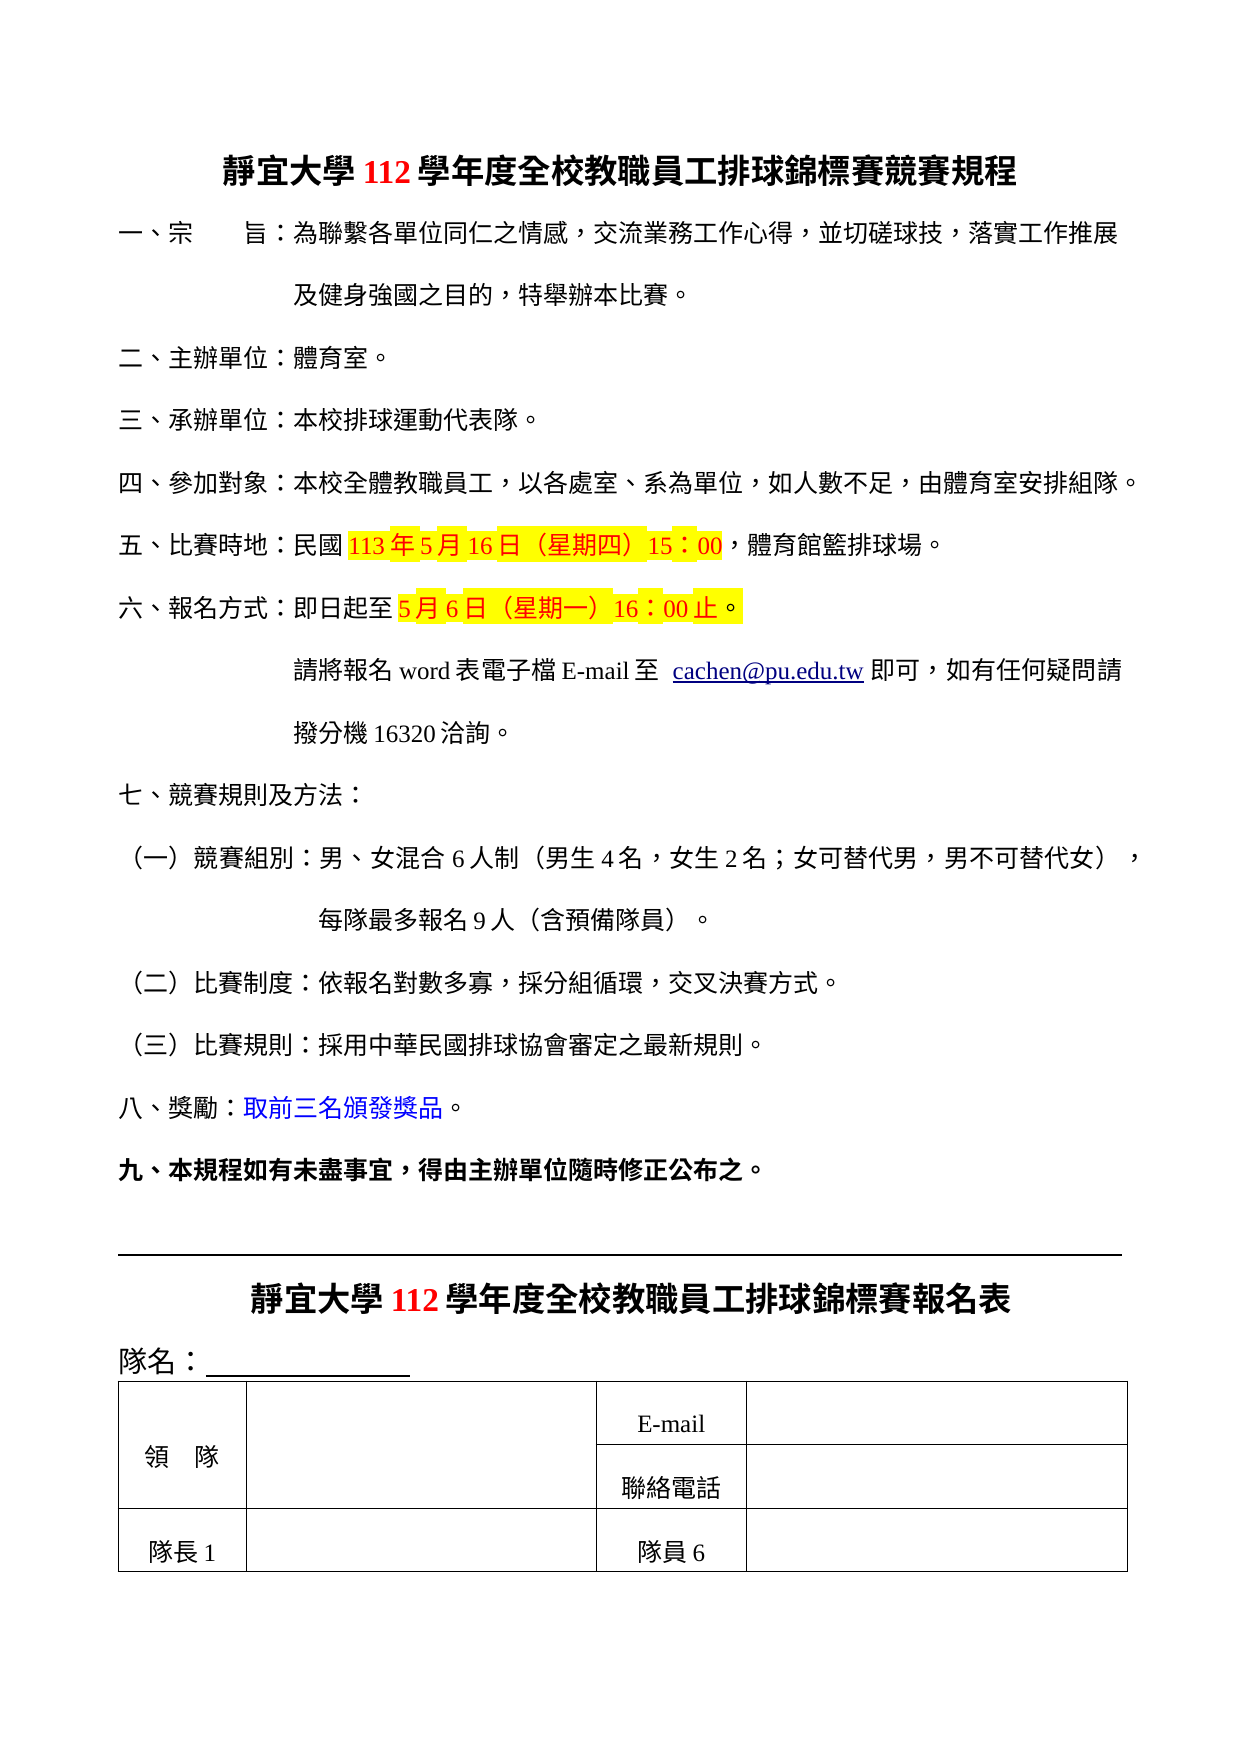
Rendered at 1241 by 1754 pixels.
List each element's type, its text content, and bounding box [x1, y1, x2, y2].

table_cell [747, 1509, 1127, 1571]
text 請將報名word表電子檔E-mail至 cachen@pu.edu.tw 即可，如有任何疑問請撥分機16320洽詢。 [293, 627, 1122, 752]
text 五、比賽時地：民國113年5月16日（星期四）15：00，體育館籃排球場。 [118, 502, 1122, 564]
text （二）比賽制度：依報名對數多寡，採分組循環，交叉決賽方式。 [118, 939, 1122, 1002]
text （三）比賽規則：採用中華民國排球協會審定之最新規則。 [118, 1002, 1122, 1064]
table_cell 隊員6 [597, 1509, 746, 1571]
text 靜宜大學112學年度全校教職員工排球錦標賽報名表 [118, 1256, 1144, 1318]
text 六、報名方式：即日起至5月6日（星期一）16：00止。 [118, 564, 1122, 627]
text 九、本規程如有未盡事宜，得由主辦單位隨時修正公布之。 [118, 1127, 1122, 1189]
table_header [747, 1382, 1127, 1444]
text 靜宜大學112學年度全校教職員工排球錦標賽競賽規程 [118, 127, 1122, 189]
text 八、獎勵：取前三名頒發獎品。 [118, 1064, 1122, 1127]
text 隊名： [118, 1318, 1122, 1381]
table_cell 聯絡電話 [597, 1445, 746, 1508]
table_header 領 隊 [119, 1382, 246, 1508]
table_cell [247, 1509, 596, 1571]
table_cell 隊長1 [119, 1509, 246, 1571]
text 一、宗 旨：為聯繫各單位同仁之情感，交流業務工作心得，並切磋球技，落實工作推展及健身強國之目的，特舉辦本比賽。 [118, 189, 1122, 314]
text 四、參加對象：本校全體教職員工，以各處室、系為單位，如人數不足，由體育室安排組隊。 [118, 439, 1122, 502]
table_cell [747, 1445, 1127, 1508]
table_header E-mail [597, 1382, 746, 1444]
text 三、承辦單位：本校排球運動代表隊。 [118, 377, 1122, 439]
text 七、競賽規則及方法： [118, 752, 1122, 814]
text （一）競賽組別：男、女混合6人制（男生4名，女生2名；女可替代男，男不可替代女），每隊最多報名9人（含預備隊員）。 [118, 814, 1122, 939]
text 二、主辦單位：體育室。 [118, 314, 1122, 377]
table_header [247, 1382, 596, 1508]
